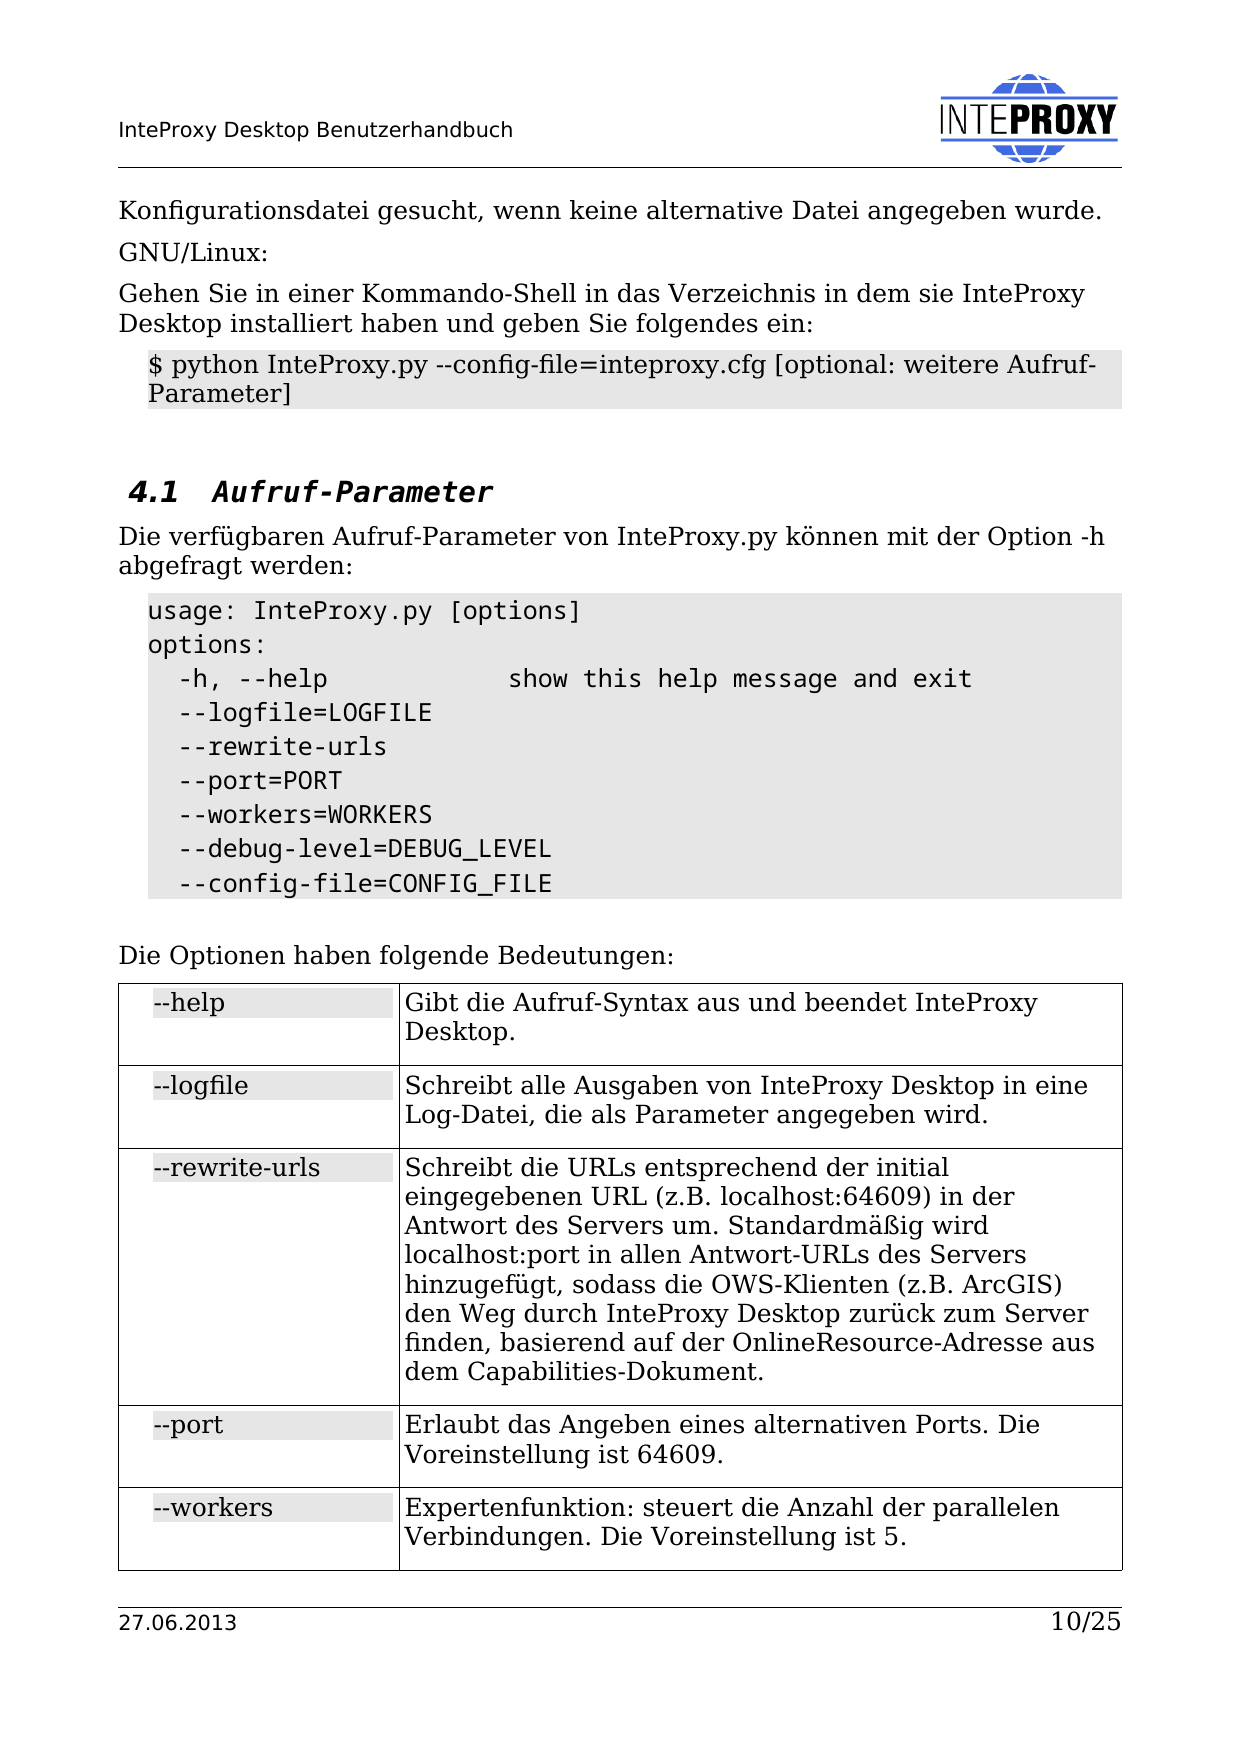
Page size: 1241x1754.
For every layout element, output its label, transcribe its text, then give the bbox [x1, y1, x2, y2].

picture [940, 74, 1118, 163]
text --logfile=LOGFILE [148, 695, 1122, 729]
table_header --help [119, 984, 399, 1065]
text Gehen Sie in einer Kommando-Shell in das Verzeichnis in dem sie InteProxy Desktop installiert haben und geben Sie folgendes ein: [118, 279, 1122, 338]
table_cell --port [119, 1406, 399, 1487]
text GNU/Linux: [118, 238, 1122, 267]
text options: [148, 627, 1122, 661]
table_cell Erlaubt das Angeben eines alternativen Ports. Die Voreinstellung ist 64609. [400, 1406, 1122, 1487]
text --debug-level=DEBUG_LEVEL [148, 831, 1122, 865]
text Konfigurationsdatei gesucht, wenn keine alternative Datei angegeben wurde. [118, 196, 1122, 225]
text Die Optionen haben folgende Bedeutungen: [118, 941, 1122, 970]
text $ python InteProxy.py --config-file=inteproxy.cfg [optional: weitere Aufruf-Parameter] [148, 350, 1122, 409]
table_cell Expertenfunktion: steuert die Anzahl der parallelen Verbindungen. Die Voreinstellung ist 5. [400, 1488, 1122, 1569]
text --workers=WORKERS [148, 797, 1122, 831]
table_cell --logfile [119, 1066, 399, 1147]
table_cell --workers [119, 1488, 399, 1569]
text --config-file=CONFIG_FILE [148, 865, 1122, 899]
text Die verfügbaren Aufruf-Parameter von InteProxy.py können mit der Option -h abgefragt werden: [118, 522, 1122, 580]
text -h, --help show this help message and exit [148, 661, 1122, 695]
table_cell Schreibt die URLs entsprechend der initial eingegebenen URL (z.B. localhost:64609) in der Antwort des Servers um. Standardmäßig wird localhost:port in allen Antwort-URLs des Servers hinzugefügt, sodass die OWS-Klienten (z.B. ArcGIS) den Weg durch InteProxy Desktop zurück zum Server finden, basierend auf der OnlineResource-Adresse aus dem Capabilities-Dokument. [400, 1149, 1122, 1405]
table_header Gibt die Aufruf-Syntax aus und beendet InteProxy Desktop. [400, 984, 1122, 1065]
text usage: InteProxy.py [options] [148, 593, 1122, 627]
table_cell --rewrite-urls [119, 1149, 399, 1405]
table_cell Schreibt alle Ausgaben von InteProxy Desktop in eine Log-Datei, die als Parameter angegeben wird. [400, 1066, 1122, 1147]
text --port=PORT [148, 763, 1122, 797]
text --rewrite-urls [148, 729, 1122, 763]
subtitle Aufruf-Parameter [118, 475, 1122, 509]
